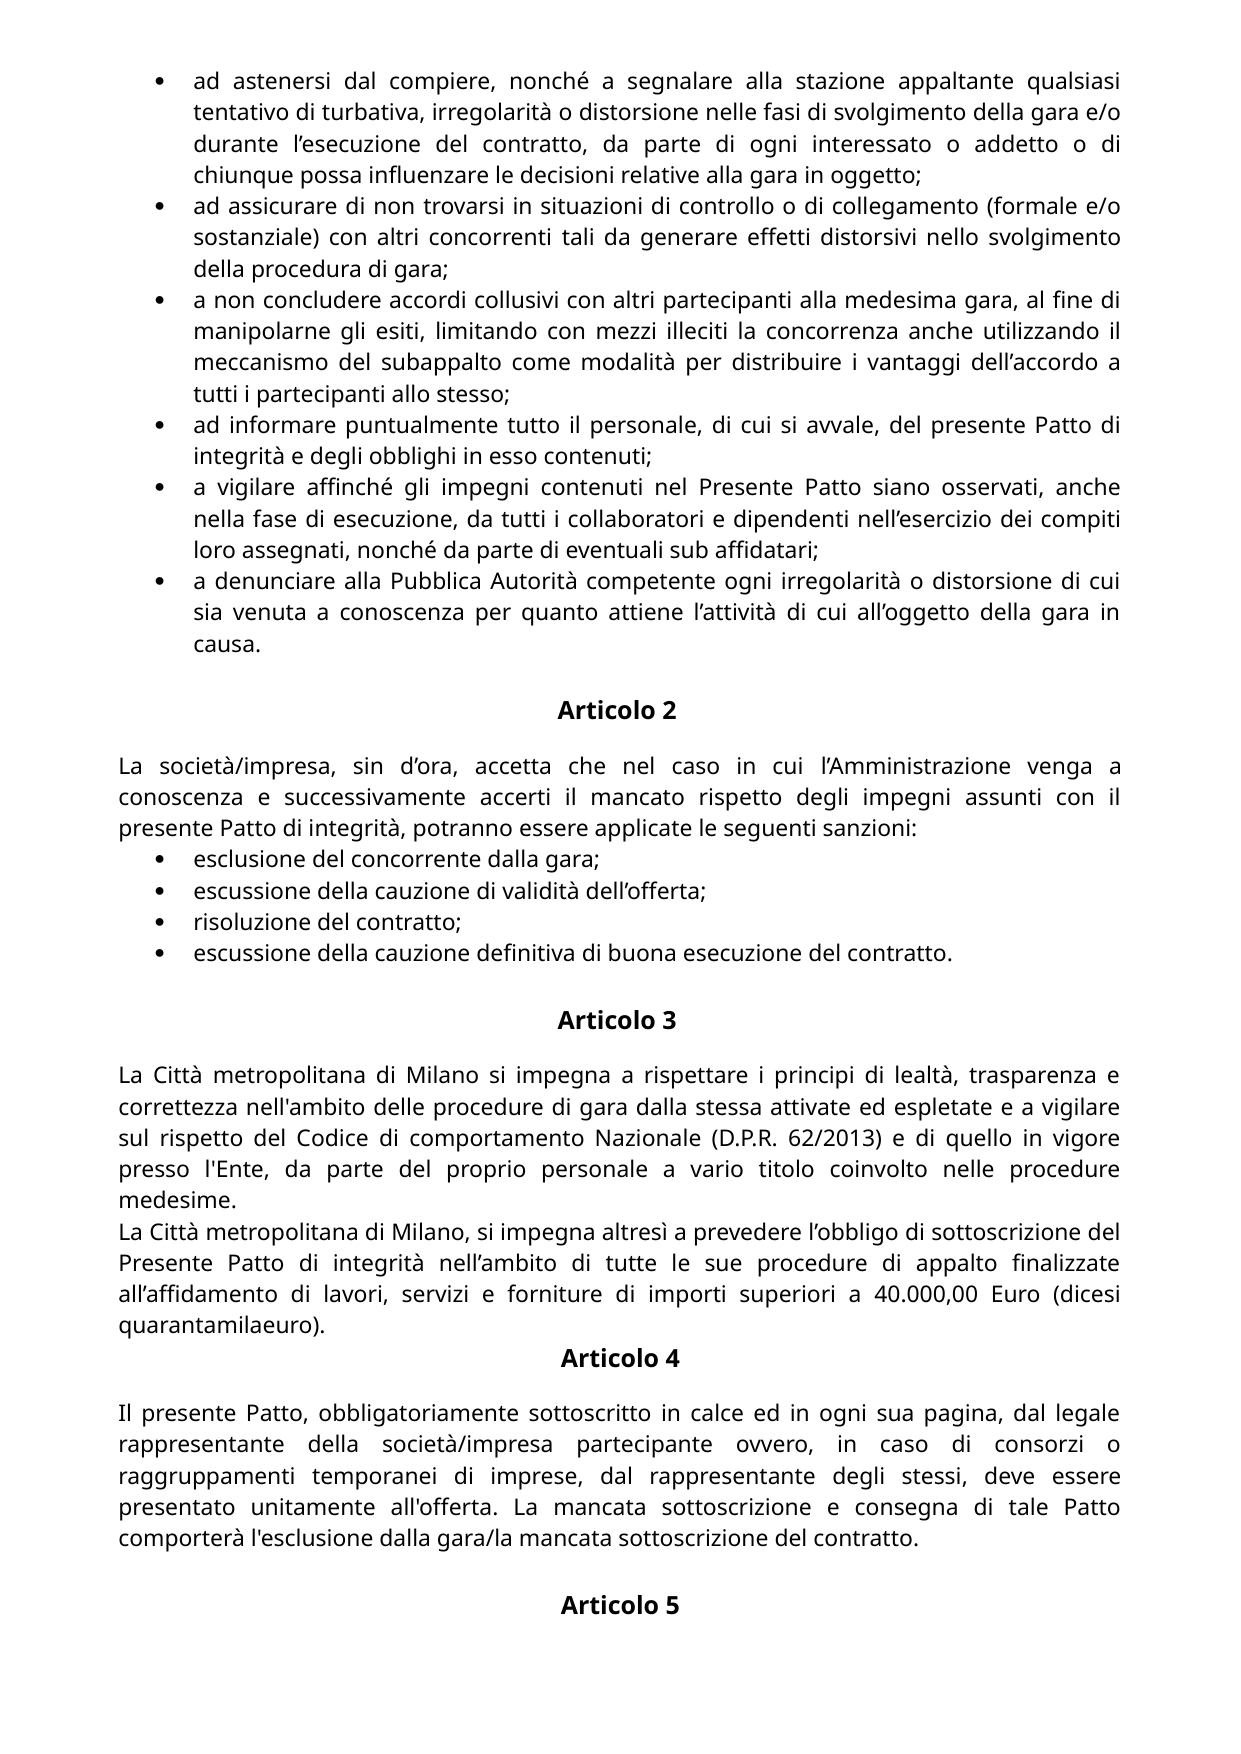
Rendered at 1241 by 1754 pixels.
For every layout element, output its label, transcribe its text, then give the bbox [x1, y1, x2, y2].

text Articolo 4 [118, 1340, 1122, 1374]
text Articolo 3 [118, 1002, 1122, 1036]
text La Città metropolitana di Milano si impegna a rispettare i principi di lealtà, trasparenza e correttezza nell'ambito delle procedure di gara dalla stessa attivate ed espletate e a vigilare sul rispetto del Codice di comportamento Nazionale (D.P.R. 62/2013) e di quello in vigore presso l'Ente, da parte del proprio personale a vario titolo coinvolto nelle procedure medesime. [118, 1059, 1122, 1215]
list esclusione del concorrente dalla gara; [156, 843, 1122, 874]
list ad assicurare di non trovarsi in situazioni di controllo o di collegamento (formale e/o sostanziale) con altri concorrenti tali da generare effetti distorsivi nello svolgimento della procedura di gara; [156, 190, 1122, 284]
list risoluzione del contratto; [156, 906, 1122, 937]
list ad informare puntualmente tutto il personale, di cui si avvale, del presente Patto di integrità e degli obblighi in esso contenuti; [156, 409, 1122, 471]
text Articolo 2 [118, 693, 1122, 727]
list escussione della cauzione definitiva di buona esecuzione del contratto. [156, 937, 1122, 968]
list a non concludere accordi collusivi con altri partecipanti alla medesima gara, al fine di manipolarne gli esiti, limitando con mezzi illeciti la concorrenza anche utilizzando il meccanismo del subappalto come modalità per distribuire i vantaggi dell’accordo a tutti i partecipanti allo stesso; [156, 284, 1122, 409]
text Articolo 5 [118, 1587, 1122, 1622]
text Il presente Patto, obbligatoriamente sottoscritto in calce ed in ogni sua pagina, dal legale rappresentante della società/impresa partecipante ovvero, in caso di consorzi o raggruppamenti temporanei di imprese, dal rappresentante degli stessi, deve essere presentato unitamente all'offerta. La mancata sottoscrizione e consegna di tale Patto comporterà l'esclusione dalla gara/la mancata sottoscrizione del contratto. [118, 1397, 1122, 1553]
text La Città metropolitana di Milano, si impegna altresì a prevedere l’obbligo di sottoscrizione del Presente Patto di integrità nell’ambito di tutte le sue procedure di appalto finalizzate all’affidamento di lavori, servizi e forniture di importi superiori a 40.000,00 Euro (dicesi quarantamilaeuro). [118, 1215, 1122, 1340]
list ad astenersi dal compiere, nonché a segnalare alla stazione appaltante qualsiasi tentativo di turbativa, irregolarità o distorsione nelle fasi di svolgimento della gara e/o durante l’esecuzione del contratto, da parte di ogni interessato o addetto o di chiunque possa influenzare le decisioni relative alla gara in oggetto; [156, 65, 1122, 190]
list a denunciare alla Pubblica Autorità competente ogni irregolarità o distorsione di cui sia venuta a conoscenza per quanto attiene l’attività di cui all’oggetto della gara in causa. [156, 565, 1122, 659]
text La società/impresa, sin d’ora, accetta che nel caso in cui l’Amministrazione venga a conoscenza e successivamente accerti il mancato rispetto degli impegni assunti con il presente Patto di integrità, potranno essere applicate le seguenti sanzioni: [118, 749, 1122, 843]
list escussione della cauzione di validità dell’offerta; [156, 874, 1122, 906]
list a vigilare affinché gli impegni contenuti nel Presente Patto siano osservati, anche nella fase di esecuzione, da tutti i collaboratori e dipendenti nell’esercizio dei compiti loro assegnati, nonché da parte di eventuali sub affidatari; [156, 471, 1122, 565]
